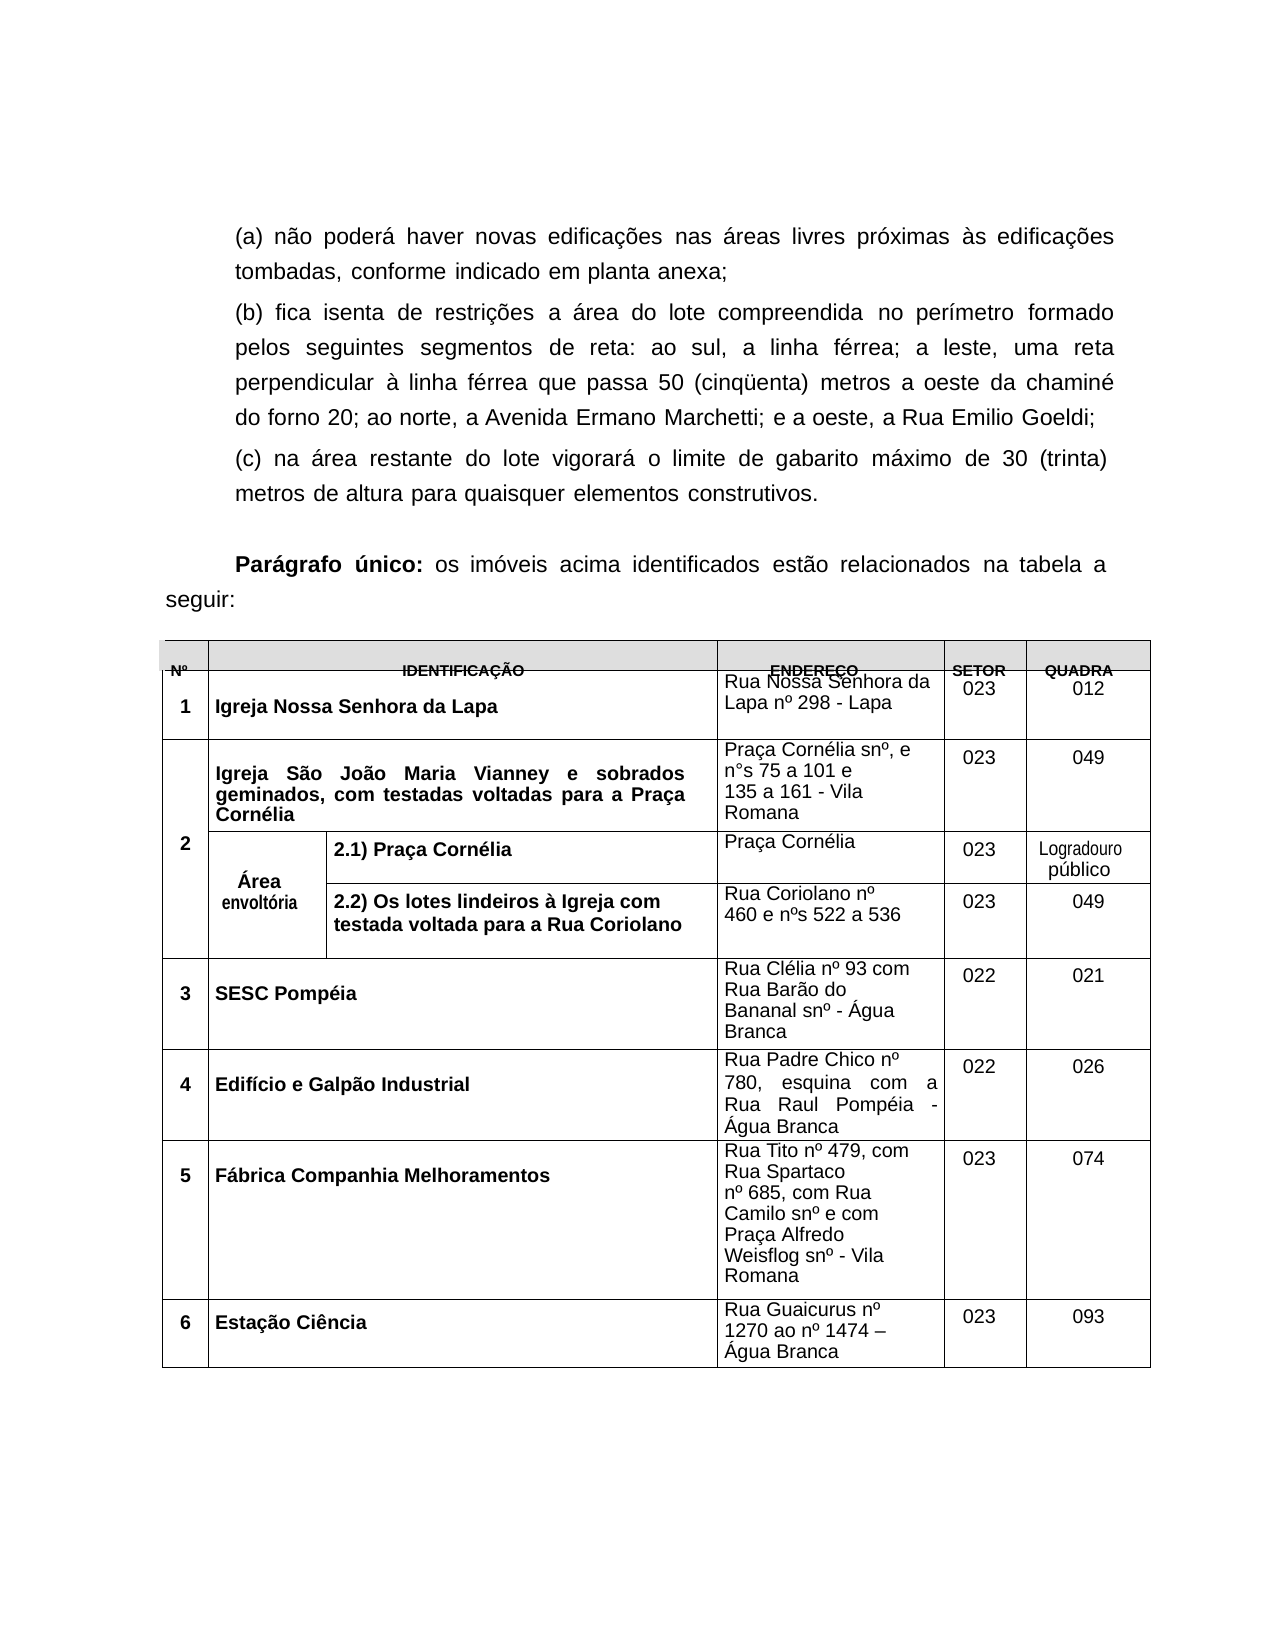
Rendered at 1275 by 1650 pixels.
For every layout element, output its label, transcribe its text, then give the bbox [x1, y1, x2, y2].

table_cell Rua Coriolano nº 460 e nºs 522 a 536 [718, 884, 944, 958]
table_cell Praça Cornélia [718, 832, 944, 883]
table_cell Rua Nossa Senhora da Lapa nº 298 - Lapa [718, 671, 944, 739]
table_cell Praça Cornélia snº, e n°s 75 a 101 e 135 a 161 - Vila Romana [718, 740, 944, 831]
table_cell Rua Padre Chico nº 780, esquina com a Rua Raul Pompéia - Água Branca [718, 1050, 944, 1140]
table_cell 026 [1027, 1050, 1150, 1140]
text (c) na área restante do lote vigorará o limite de gabarito máximo de 30 (trinta) [235, 445, 1114, 472]
table_cell Igreja Nossa Senhora da Lapa [209, 671, 717, 739]
table_cell 1 [163, 671, 208, 739]
table_cell Fábrica Companhia Melhoramentos [209, 1141, 717, 1299]
text Parágrafo único: os imóveis acima identificados estão relacionados na tabela a seguir: [165, 551, 1114, 612]
table_cell 049 [1027, 884, 1150, 958]
table_header ENDEREÇO [718, 641, 944, 670]
table_cell 023 [945, 740, 1026, 831]
table_cell Rua Guaicurus nº 1270 ao nº 1474 – Água Branca [718, 1300, 944, 1367]
table_cell 074 [1027, 1141, 1150, 1299]
table_cell 023 [945, 832, 1026, 883]
table_cell 012 [1027, 671, 1150, 739]
table_cell 022 [945, 1050, 1026, 1140]
table_header SETOR [945, 641, 1026, 670]
text (a) não poderá haver novas edificações nas áreas livres próximas às edificações tombadas, conforme indicado em planta anexa; [235, 223, 1114, 284]
text metros de altura para quaisquer elementos construtivos. [235, 480, 826, 507]
text (b) fica isenta de restrições a área do lote compreendida no perímetro formado pelos seguintes segmentos de reta: ao sul, a linha férrea; a leste, uma reta perpendicular à linha férrea que passa 50 (cinqüenta) metros a oeste da chaminé do forno 20; ao norte, a Avenida Ermano Marchetti; e a oeste, a Rua Emilio Goeldi; [235, 299, 1114, 431]
table_cell 2.1) Praça Cornélia [327, 832, 717, 883]
table_cell 023 [945, 884, 1026, 958]
table_cell Rua Clélia nº 93 com Rua Barão do Bananal snº - Água Branca [718, 959, 944, 1049]
table_cell Igreja São João Maria Vianney e sobrados geminados, com testadas voltadas para a Praça Cornélia [209, 740, 717, 831]
table_cell 2 [163, 740, 208, 958]
table_cell 093 [1027, 1300, 1150, 1367]
table_cell 022 [945, 959, 1026, 1049]
table_cell 023 [945, 1141, 1026, 1299]
table_cell 049 [1027, 740, 1150, 831]
table_cell 023 [945, 1300, 1026, 1367]
table_cell 5 [163, 1141, 208, 1299]
table_header QUADRA [1027, 641, 1150, 670]
table_cell SESC Pompéia [209, 959, 717, 1049]
table_cell 3 [163, 959, 208, 1049]
table_header IDENTIFICAÇÃO [209, 641, 717, 670]
table_cell Área envoltória [209, 832, 326, 958]
table_cell Logradouro público [1027, 832, 1150, 883]
table_cell 6 [163, 1300, 208, 1367]
table_cell 2.2) Os lotes lindeiros à Igreja com testada voltada para a Rua Coriolano [327, 884, 717, 958]
table_cell 021 [1027, 959, 1150, 1049]
table_cell Rua Tito nº 479, com Rua Spartaco nº 685, com Rua Camilo snº e com Praça Alfredo Weisflog snº - Vila Romana [718, 1141, 944, 1299]
table_header Nº [165, 641, 208, 670]
table_cell Edifício e Galpão Industrial [209, 1050, 717, 1140]
table_cell Estação Ciência [209, 1300, 717, 1367]
table_cell 023 [945, 671, 1026, 739]
table_cell 4 [163, 1050, 208, 1140]
